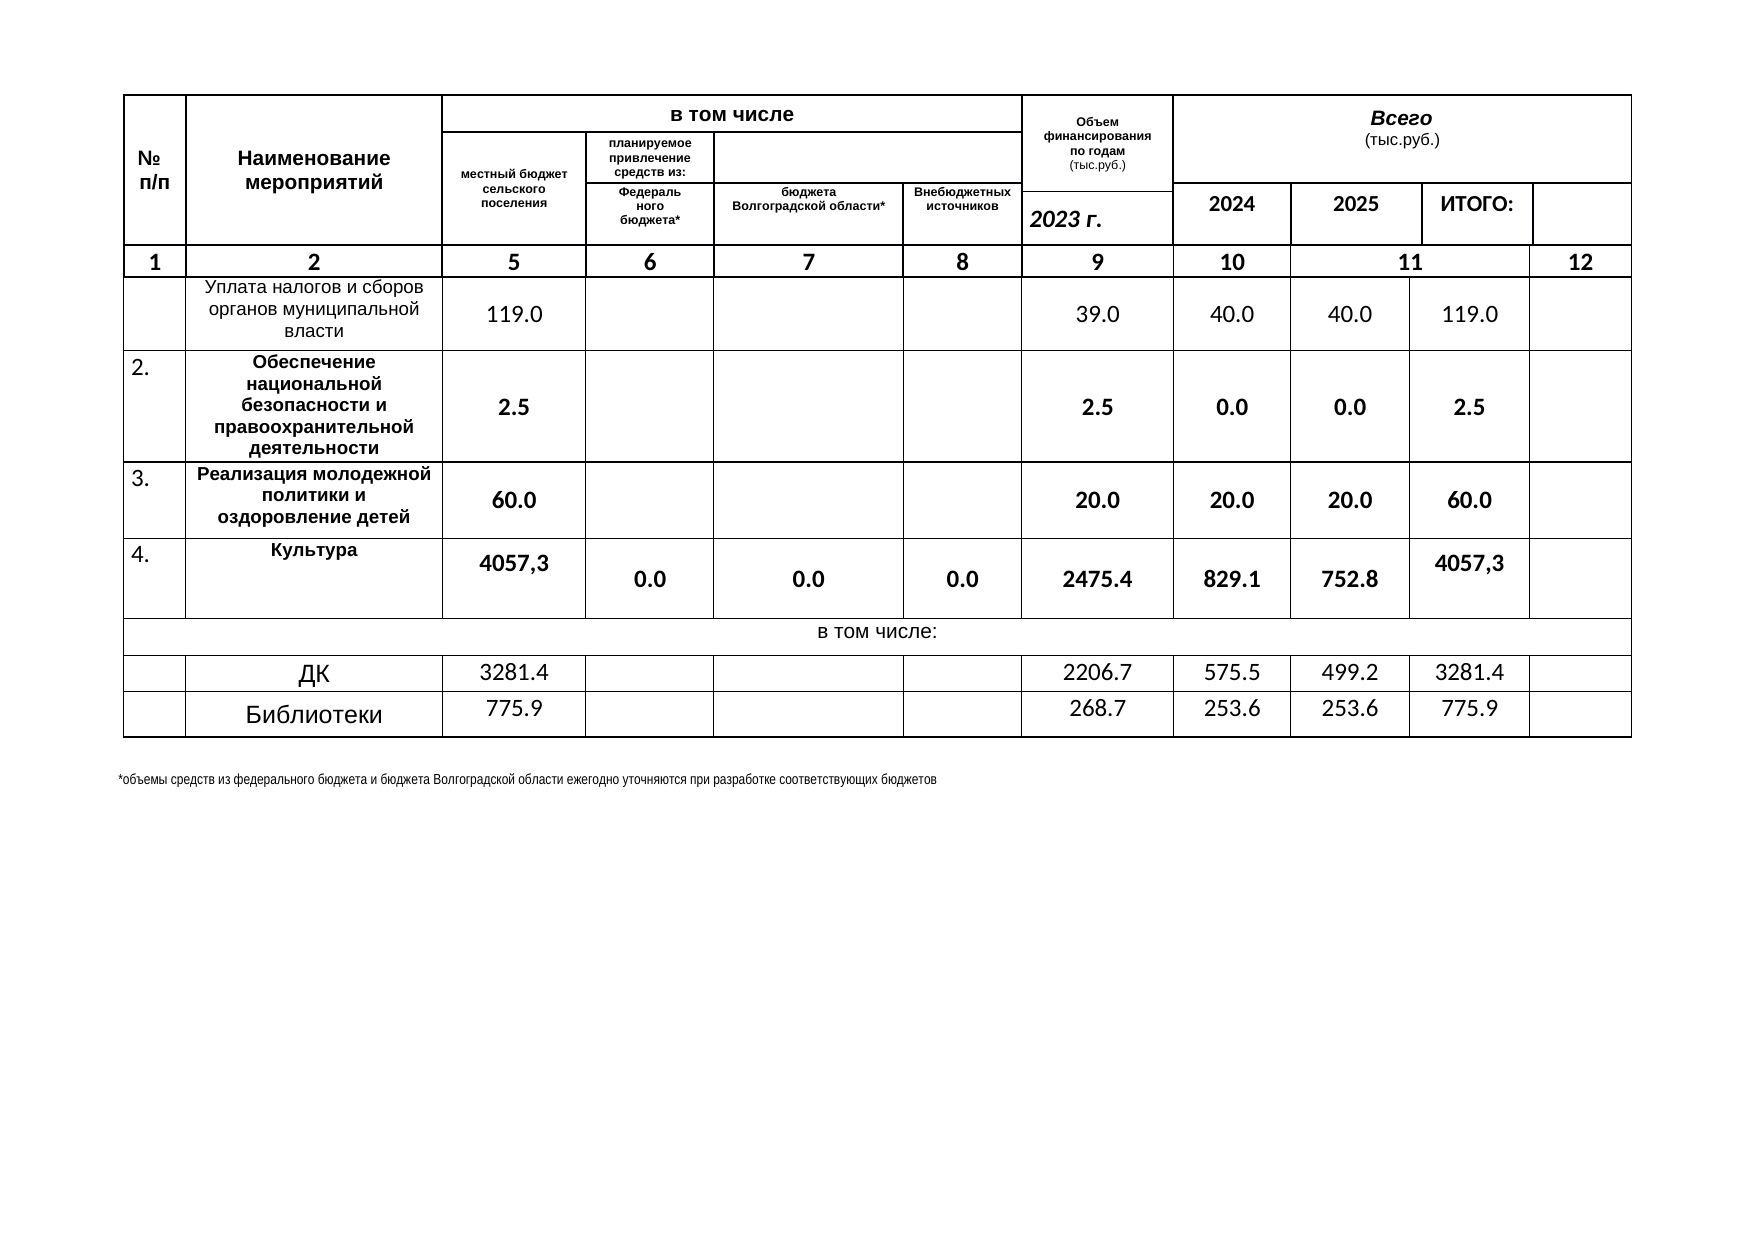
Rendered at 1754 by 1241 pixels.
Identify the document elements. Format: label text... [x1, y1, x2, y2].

table_cell Библиотеки [186, 692, 442, 736]
table_cell [1530, 656, 1631, 691]
table_cell 20,0 [1291, 463, 1409, 537]
table_header в том числе [443, 96, 1021, 131]
table_cell 2,5 [443, 351, 585, 461]
table_cell 775,9 [1410, 692, 1529, 736]
table_cell [1530, 692, 1631, 736]
table_cell 829,1 [1174, 539, 1290, 617]
table_cell 9 [1023, 246, 1173, 276]
table_cell [904, 351, 1021, 461]
table_cell 4057,3 [1410, 539, 1529, 617]
table_cell 12 [1530, 246, 1631, 276]
table_cell [1530, 278, 1631, 350]
table_cell Культура [186, 539, 442, 617]
table_cell [714, 463, 903, 537]
table_cell Уплата налогов и сборов органов муниципальной власти [186, 278, 442, 350]
table_cell 4057,3 [443, 539, 585, 617]
table_cell 2206,7 [1022, 656, 1173, 691]
table_cell 8 [904, 246, 1021, 276]
table_cell [124, 656, 185, 691]
table_cell 2 [187, 246, 441, 276]
table_cell 119,0 [1410, 278, 1529, 350]
table_cell 60,0 [1410, 463, 1529, 537]
table_cell 60,0 [443, 463, 585, 537]
table_cell 2,5 [1410, 351, 1529, 461]
table_cell бюджета Волгоградской области* [715, 184, 902, 244]
table_cell 0,0 [714, 539, 903, 617]
table_cell [586, 692, 713, 736]
table_cell 6 [587, 246, 713, 276]
table_cell [904, 463, 1021, 537]
table_cell [904, 656, 1021, 691]
table_cell 253,6 [1174, 692, 1290, 736]
table_cell 7 [715, 246, 902, 276]
table_cell 752,8 [1291, 539, 1409, 617]
table_cell 20,0 [1174, 463, 1290, 537]
text *объемы средств из федерального бюджета и бюджета Волгоградской области ежегодно уточняются при разработке соответствующих бюджетов [118, 771, 1636, 788]
table_cell 4. [124, 539, 185, 617]
table_header Объем финансирования по годам (тыс.руб.) [1023, 96, 1172, 191]
table_cell [586, 278, 713, 350]
table_cell ДК [186, 656, 442, 691]
table_cell 775,9 [443, 692, 585, 736]
table_cell [714, 656, 903, 691]
table_cell [586, 351, 713, 461]
table_cell [715, 133, 1021, 182]
table_cell 575,5 [1174, 656, 1290, 691]
table_cell 11 [1291, 246, 1529, 276]
table_cell 3281,4 [443, 656, 585, 691]
table_cell [714, 692, 903, 736]
table_cell 0,0 [1291, 351, 1409, 461]
table_cell Реализация молодежной политики и оздоровление детей [186, 463, 442, 537]
table_header № п/п [125, 96, 185, 244]
table_cell 3281,4 [1410, 656, 1529, 691]
table_cell [1530, 463, 1631, 537]
table_cell 2. [124, 351, 185, 461]
table_cell 1 [125, 246, 185, 276]
table_cell Обеспечение национальной безопасности и правоохранительной деятельности [186, 351, 442, 461]
table_cell 119,0 [443, 278, 585, 350]
table_cell [586, 656, 713, 691]
table_cell 40,0 [1174, 278, 1290, 350]
table_cell 0,0 [904, 539, 1021, 617]
table_cell [1534, 184, 1631, 244]
table_cell [124, 692, 185, 736]
table_cell [714, 278, 903, 350]
table_cell 40,0 [1291, 278, 1409, 350]
table_cell 0,0 [1174, 351, 1290, 461]
table_cell 268,7 [1022, 692, 1173, 736]
table_cell ИТОГО: [1423, 184, 1532, 244]
table_cell 499,2 [1291, 656, 1409, 691]
table_cell в том числе: [124, 619, 1631, 655]
table_cell 2024 [1174, 184, 1290, 244]
table_cell 2,5 [1022, 351, 1173, 461]
table_cell [124, 278, 185, 350]
table_header Наименование мероприятий [187, 96, 441, 244]
table_cell 0,0 [586, 539, 713, 617]
table_cell 10 [1174, 246, 1290, 276]
table_cell [586, 463, 713, 537]
table_cell 2023 г. [1023, 192, 1172, 244]
table_cell 3. [124, 463, 185, 537]
table_cell [714, 351, 903, 461]
table_cell планируемое привлечение средств из: [587, 133, 713, 182]
table_cell [1530, 539, 1631, 617]
table_cell Федераль ного бюджета* [587, 184, 713, 244]
table_cell 5 [443, 246, 585, 276]
table_cell [904, 278, 1021, 350]
table_header Всего (тыс.руб.) [1174, 96, 1631, 182]
table_cell 253,6 [1291, 692, 1409, 736]
table_cell [904, 692, 1021, 736]
table_cell местный бюджет сельского поселения [443, 133, 585, 244]
table_cell 2475,4 [1022, 539, 1173, 617]
table_cell Внебюджетных источников [904, 184, 1021, 244]
table_cell [1530, 351, 1631, 461]
table_cell 39,0 [1022, 278, 1173, 350]
table_cell 2025 [1292, 184, 1421, 244]
table_cell 20,0 [1022, 463, 1173, 537]
